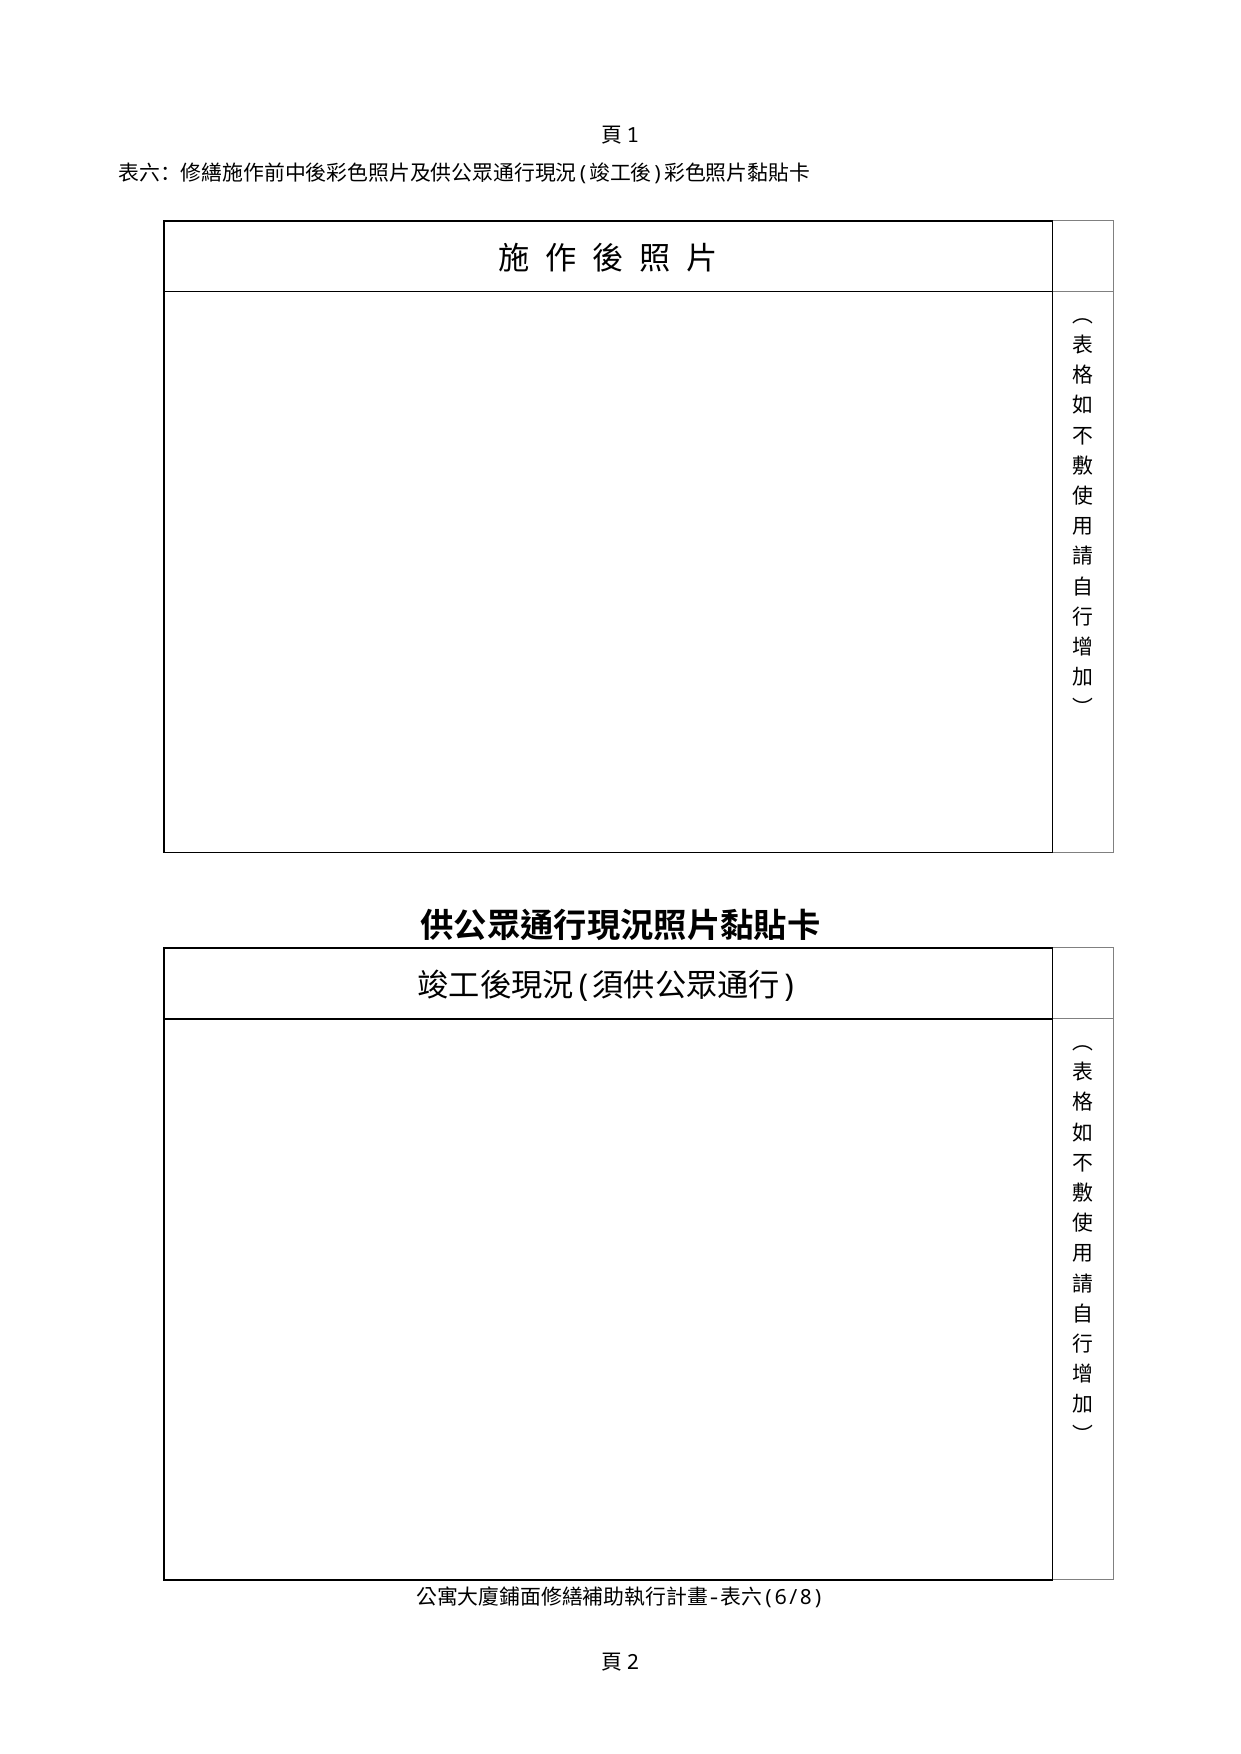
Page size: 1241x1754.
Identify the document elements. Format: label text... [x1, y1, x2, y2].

table_header 竣工後現況(須供公眾通行) [165, 949, 1052, 1018]
table_header 施 作 後 照 片 [165, 222, 1052, 291]
table_header [1053, 948, 1113, 1018]
table_header [1053, 221, 1113, 291]
text 表六：修繕施作前中後彩色照片及供公眾通行現況(竣工後)彩色照片黏貼卡 [118, 150, 1122, 187]
text 公寓大廈鋪面修繕補助執行計畫-表六(6/8) [118, 1580, 1122, 1611]
table_cell ︵ 表格如不敷使用請自行增 加 ︶ [1053, 1019, 1113, 1579]
text 供公眾通行現況照片黏貼卡 [118, 899, 1122, 947]
table_cell [165, 1020, 1052, 1579]
table_cell [165, 292, 1052, 852]
text 頁1 [118, 112, 1122, 150]
text 頁2 [118, 1639, 1122, 1677]
table_cell ︵ 表格如不敷使用請自行增 加 ︶ [1053, 292, 1113, 852]
